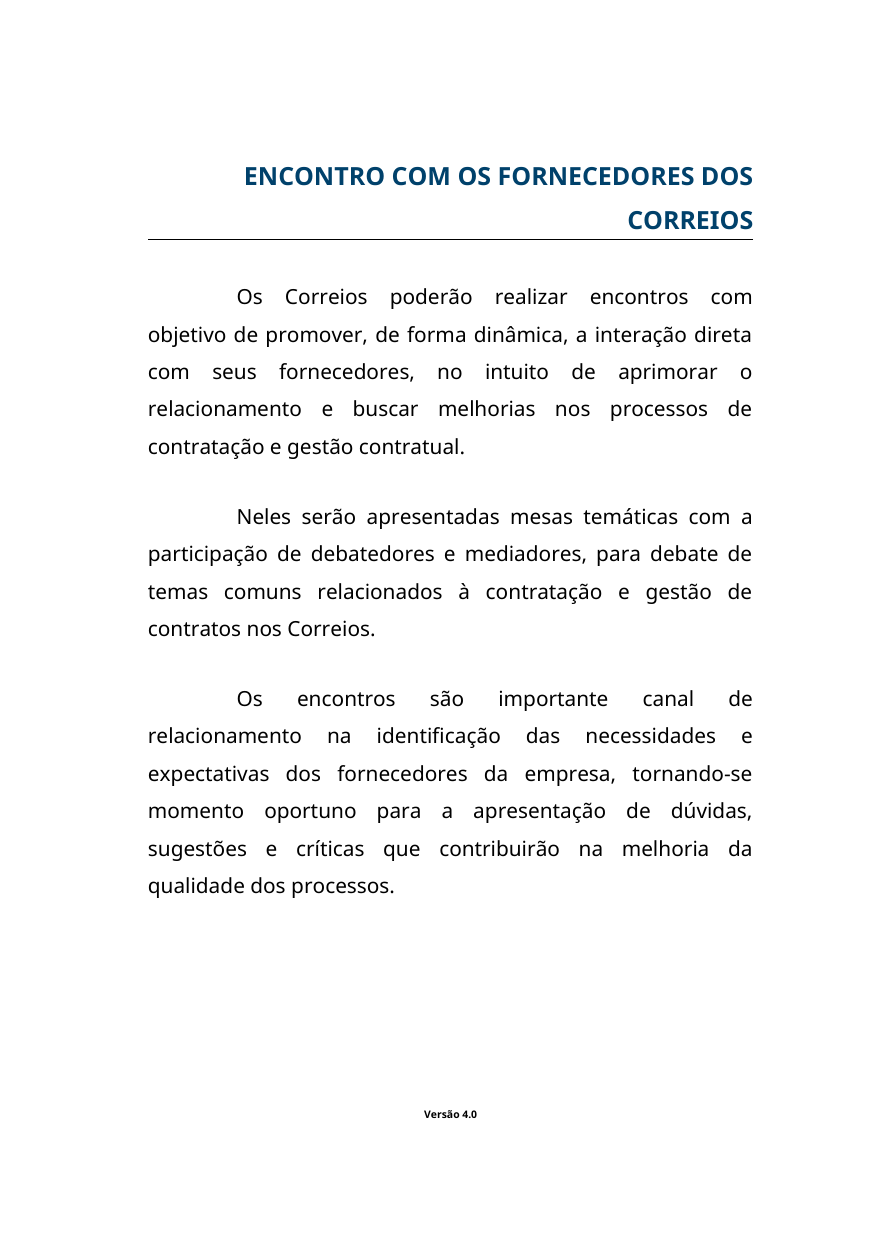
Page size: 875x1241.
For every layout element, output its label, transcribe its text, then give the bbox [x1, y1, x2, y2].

text Neles serão apresentadas mesas temáticas com a participação de debatedores e mediadores, para debate de temas comuns relacionados à contratação e gestão de contratos nos Correios. [148, 498, 753, 643]
text Os Correios poderão realizar encontros com objetivo de promover, de forma dinâmica, a interação direta com seus fornecedores, no intuito de aprimorar o relacionamento e buscar melhorias nos processos de contratação e gestão contratual. [148, 278, 753, 460]
text ENCONTRO COM OS FORNECEDORES DOS CORREIOS [148, 154, 753, 239]
text Os encontros são importante canal de relacionamento na identificação das necessidades e expectativas dos fornecedores da empresa, tornando-se momento oportuno para a apresentação de dúvidas, sugestões e críticas que contribuirão na melhoria da qualidade dos processos. [148, 680, 753, 899]
